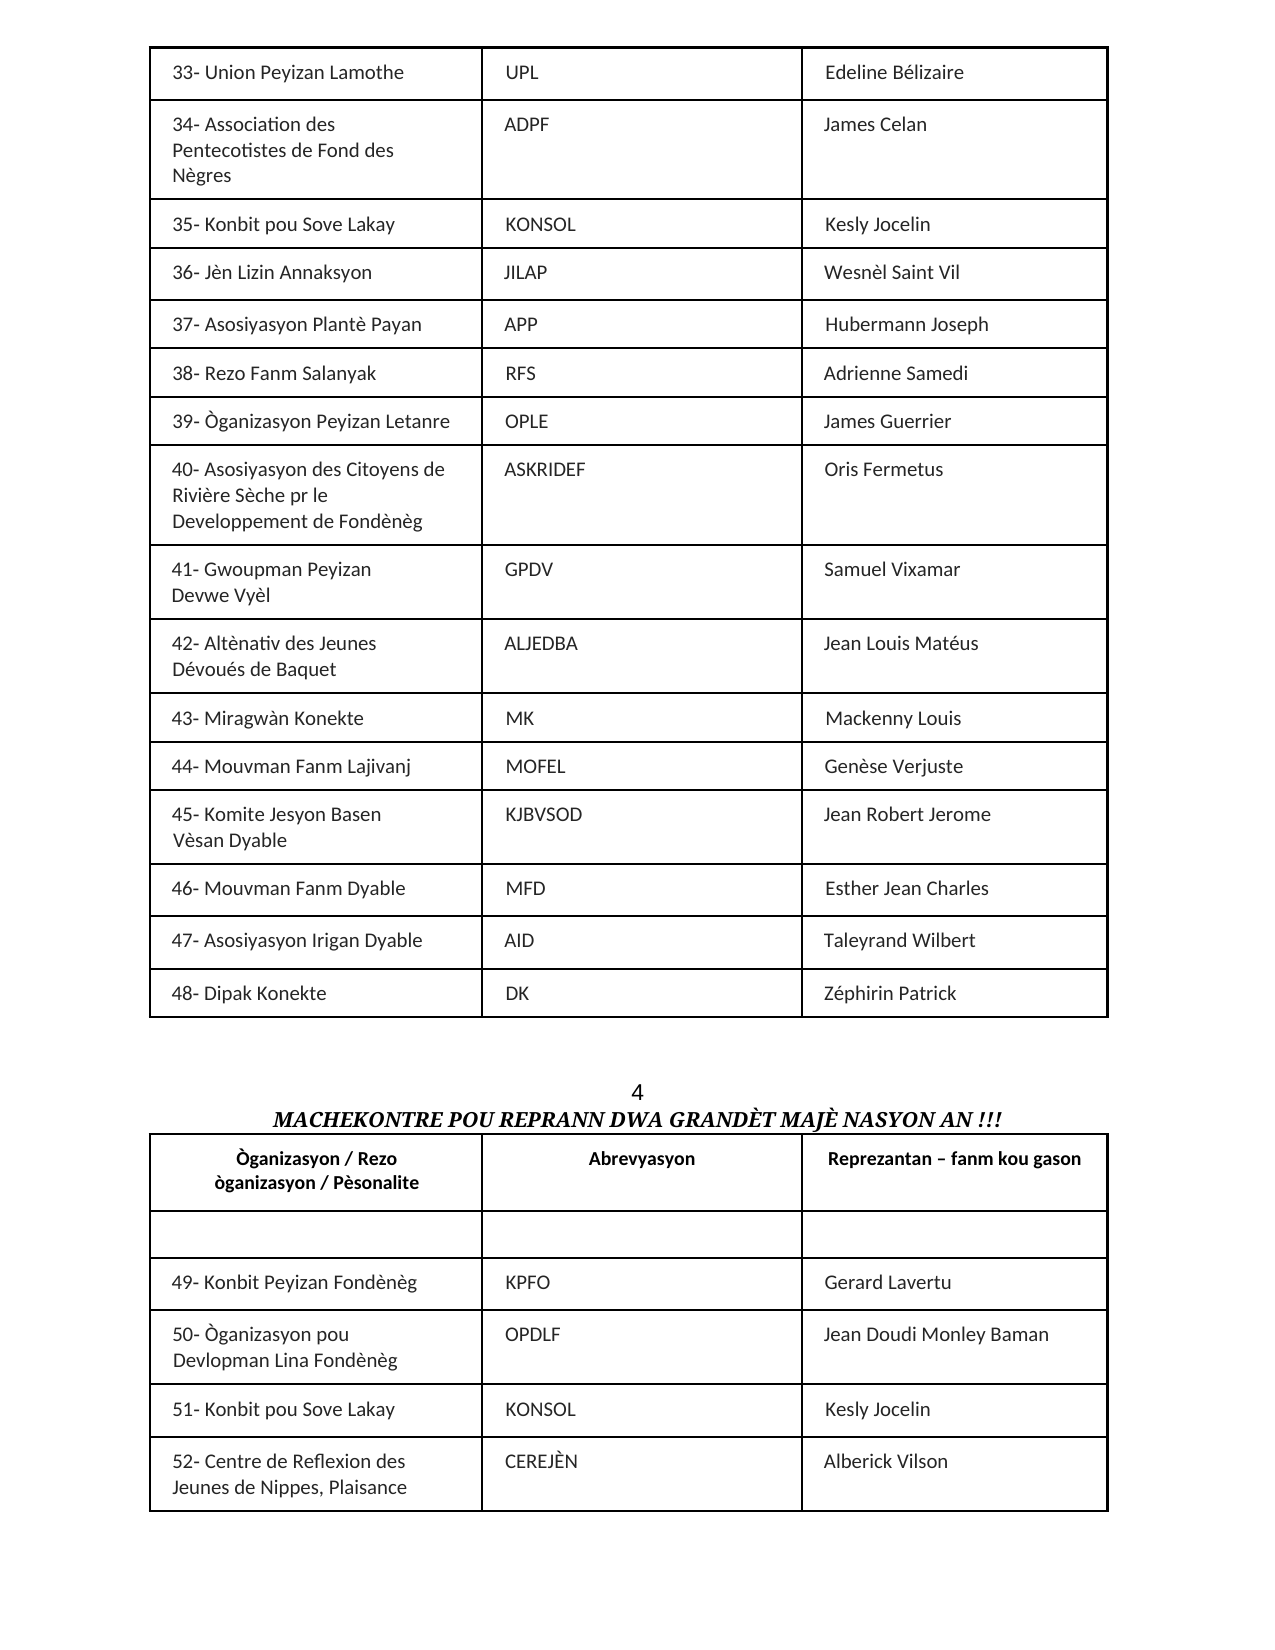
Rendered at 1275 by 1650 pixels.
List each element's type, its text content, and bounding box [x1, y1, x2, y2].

table_cell Zéphirin Patrick [803, 970, 1106, 1016]
table_cell 52‐ Centre de Reflexion des Jeunes de Nippes, Plaisance [151, 1438, 481, 1510]
table_cell 45‐ Komite Jesyon Basen Vèsan Dyable [151, 791, 481, 863]
table_cell OPLE [483, 398, 801, 444]
table_cell 36‐ Jèn Lizin Annaksyon [151, 249, 481, 299]
table_cell KONSOL [483, 200, 801, 247]
text MACHEKONTRE POU REPRANN DWA GRANDÈT MAJÈ NASYON AN !!! [91, 1105, 1183, 1133]
table_cell APP [483, 301, 801, 347]
table_cell Esther Jean Charles [803, 865, 1106, 915]
table_cell 50‐ Òganizasyon pou Devlopman Lina Fondènèg [151, 1311, 481, 1383]
table_cell RFS [483, 349, 801, 396]
table_cell Jean Louis Matéus [803, 620, 1106, 692]
table_cell Mackenny Louis [803, 694, 1106, 741]
table_cell 34‐ Association des Pentecotistes de Fond des Nègres [151, 101, 481, 198]
table_cell ASKRIDEF [483, 446, 801, 544]
table_cell 43‐ Miragwàn Konekte [151, 694, 481, 741]
table_header Abrevyasyon [483, 1135, 801, 1209]
table_cell Genèse Verjuste [803, 743, 1106, 789]
table_cell Edeline Bélizaire [803, 49, 1106, 99]
table_cell James Guerrier [803, 398, 1106, 444]
table_cell KJBVSOD [483, 791, 801, 863]
table_cell 47‐ Asosiyasyon Irigan Dyable [151, 917, 481, 968]
table_cell MFD [483, 865, 801, 915]
table_cell Taleyrand Wilbert [803, 917, 1106, 968]
table_cell MOFEL [483, 743, 801, 789]
table_cell JILAP [483, 249, 801, 299]
table_cell Adrienne Samedi [803, 349, 1106, 396]
table_cell MK [483, 694, 801, 741]
table_cell 38‐ Rezo Fanm Salanyak [151, 349, 481, 396]
table_cell KONSOL [483, 1385, 801, 1436]
table_cell ADPF [483, 101, 801, 198]
table_cell Alberick Vilson [803, 1438, 1106, 1510]
table_cell 42‐ Altènativ des Jeunes Dévoués de Baquet [151, 620, 481, 692]
table_cell 41‐ Gwoupman Peyizan Devwe Vyèl [151, 546, 481, 618]
table_cell [151, 1212, 481, 1257]
table_cell AID [483, 917, 801, 968]
table_cell OPDLF [483, 1311, 801, 1383]
table_cell Hubermann Joseph [803, 301, 1106, 347]
table_cell GPDV [483, 546, 801, 618]
table_cell Kesly Jocelin [803, 1385, 1106, 1436]
table_cell 51‐ Konbit pou Sove Lakay [151, 1385, 481, 1436]
table_cell 46‐ Mouvman Fanm Dyable [151, 865, 481, 915]
table_cell 39‐ Òganizasyon Peyizan Letanre [151, 398, 481, 444]
table_cell 48‐ Dipak Konekte [151, 970, 481, 1016]
table_cell ALJEDBA [483, 620, 801, 692]
table_cell Oris Fermetus [803, 446, 1106, 544]
table_cell Gerard Lavertu [803, 1259, 1106, 1309]
table_cell Wesnèl Saint Vil [803, 249, 1106, 299]
table_cell KPFO [483, 1259, 801, 1309]
table_cell 40‐ Asosiyasyon des Citoyens de Rivière Sèche pr le Developpement de Fondènèg [151, 446, 481, 544]
table_cell 37‐ Asosiyasyon Plantè Payan [151, 301, 481, 347]
table_cell 44‐ Mouvman Fanm Lajivanj [151, 743, 481, 789]
table_cell [803, 1212, 1106, 1257]
table_header Reprezantan – fanm kou gason [803, 1135, 1106, 1209]
table_cell James Celan [803, 101, 1106, 198]
table_cell Kesly Jocelin [803, 200, 1106, 247]
table_cell [483, 1212, 801, 1257]
table_cell Jean Robert Jerome [803, 791, 1106, 863]
text 4 [91, 1078, 1183, 1105]
table_cell 35‐ Konbit pou Sove Lakay [151, 200, 481, 247]
table_cell CEREJÈN [483, 1438, 801, 1510]
table_cell 33‐ Union Peyizan Lamothe [151, 49, 481, 99]
table_cell Samuel Vixamar [803, 546, 1106, 618]
table_cell DK [483, 970, 801, 1016]
table_cell Jean Doudi Monley Baman [803, 1311, 1106, 1383]
table_header Òganizasyon / Rezo òganizasyon / Pèsonalite [151, 1135, 481, 1209]
table_cell UPL [483, 49, 801, 99]
table_cell 49‐ Konbit Peyizan Fondènèg [151, 1259, 481, 1309]
